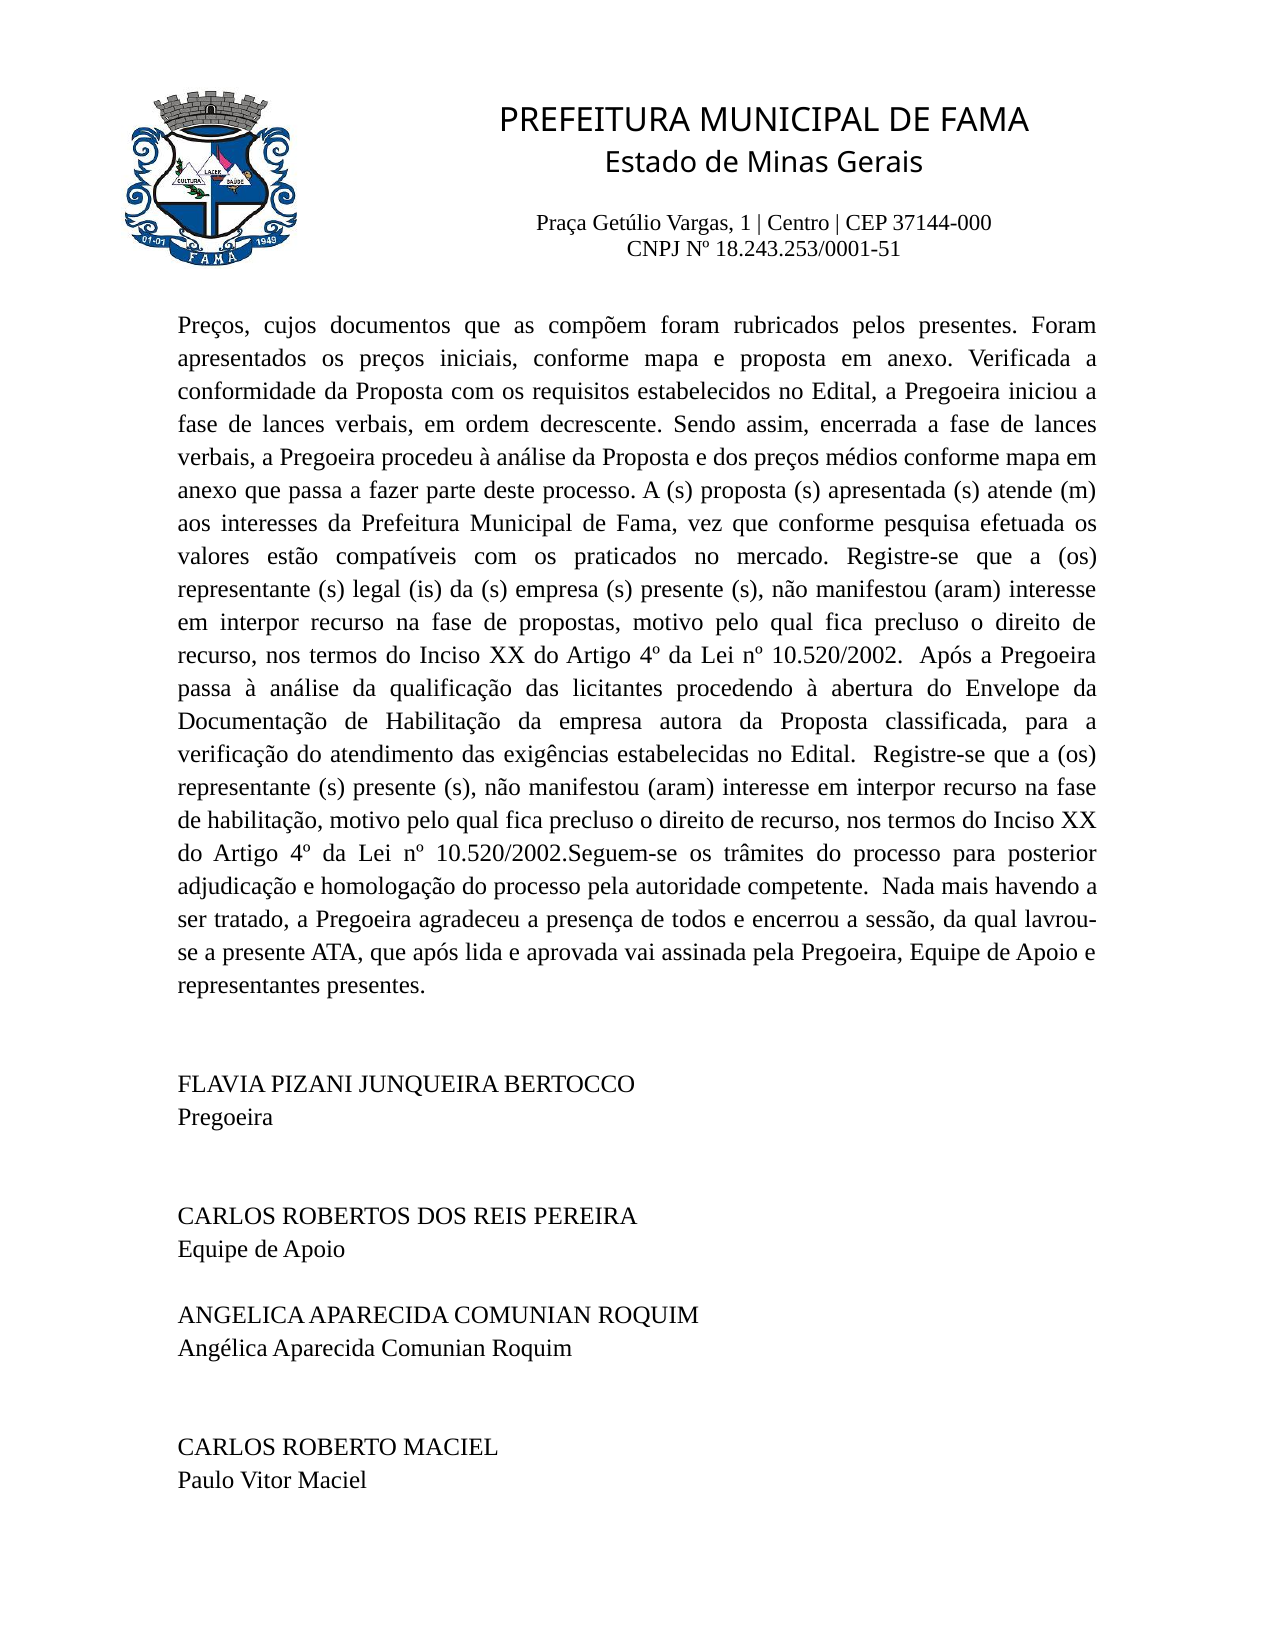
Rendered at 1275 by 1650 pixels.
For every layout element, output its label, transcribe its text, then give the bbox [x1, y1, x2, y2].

text Pregoeira [177, 1102, 1098, 1131]
text Preços, cujos documentos que as compõem foram rubricados pelos presentes. Foram apresentados os preços iniciais, conforme mapa e proposta em anexo. Verificada a conformidade da Proposta com os requisitos estabelecidos no Edital, a Pregoeira iniciou a fase de lances verbais, em ordem decrescente. Sendo assim, encerrada a fase de lances verbais, a Pregoeira procedeu à análise da Proposta e dos preços médios conforme mapa em anexo que passa a fazer parte deste processo. A (s) proposta (s) apresentada (s) atende (m) aos interesses da Prefeitura Municipal de Fama, vez que conforme pesquisa efetuada os valores estão compatíveis com os praticados no mercado. Registre-se que a (os) representante (s) legal (is) da (s) empresa (s) presente (s), não manifestou (aram) interesse em interpor recurso na fase de propostas, motivo pelo qual fica precluso o direito de recurso, nos termos do Inciso XX do Artigo 4º da Lei nº 10.520/2002. Após a Pregoeira passa à análise da qualificação das licitantes procedendo à abertura do Envelope da Documentação de Habilitação da empresa autora da Proposta classificada, para a verificação do atendimento das exigências estabelecidas no Edital. Registre-se que a (os) representante (s) presente (s), não manifestou (aram) interesse em interpor recurso na fase de habilitação, motivo pelo qual fica precluso o direito de recurso, nos termos do Inciso XX do Artigo 4º da Lei nº 10.520/2002.Seguem-se os trâmites do processo para posterior adjudicação e homologação do processo pela autoridade competente. Nada mais havendo a ser tratado, a Pregoeira agradeceu a presença de todos e encerrou a sessão, da qual lavrou-se a presente ATA, que após lida e aprovada vai assinada pela Pregoeira, Equipe de Apoio e representantes presentes. [177, 310, 1098, 999]
text CARLOS ROBERTO MACIEL [177, 1432, 1098, 1461]
text Angélica Aparecida Comunian Roquim [177, 1333, 1098, 1362]
text ANGELICA APARECIDA COMUNIAN ROQUIM [177, 1300, 1098, 1329]
text Paulo Vitor Maciel [177, 1466, 1098, 1494]
text CARLOS ROBERTOS DOS REIS PEREIRA [177, 1201, 1098, 1230]
text Equipe de Apoio [177, 1234, 1098, 1263]
picture [120, 87, 301, 269]
text FLAVIA PIZANI JUNQUEIRA BERTOCCO [177, 1069, 1098, 1098]
